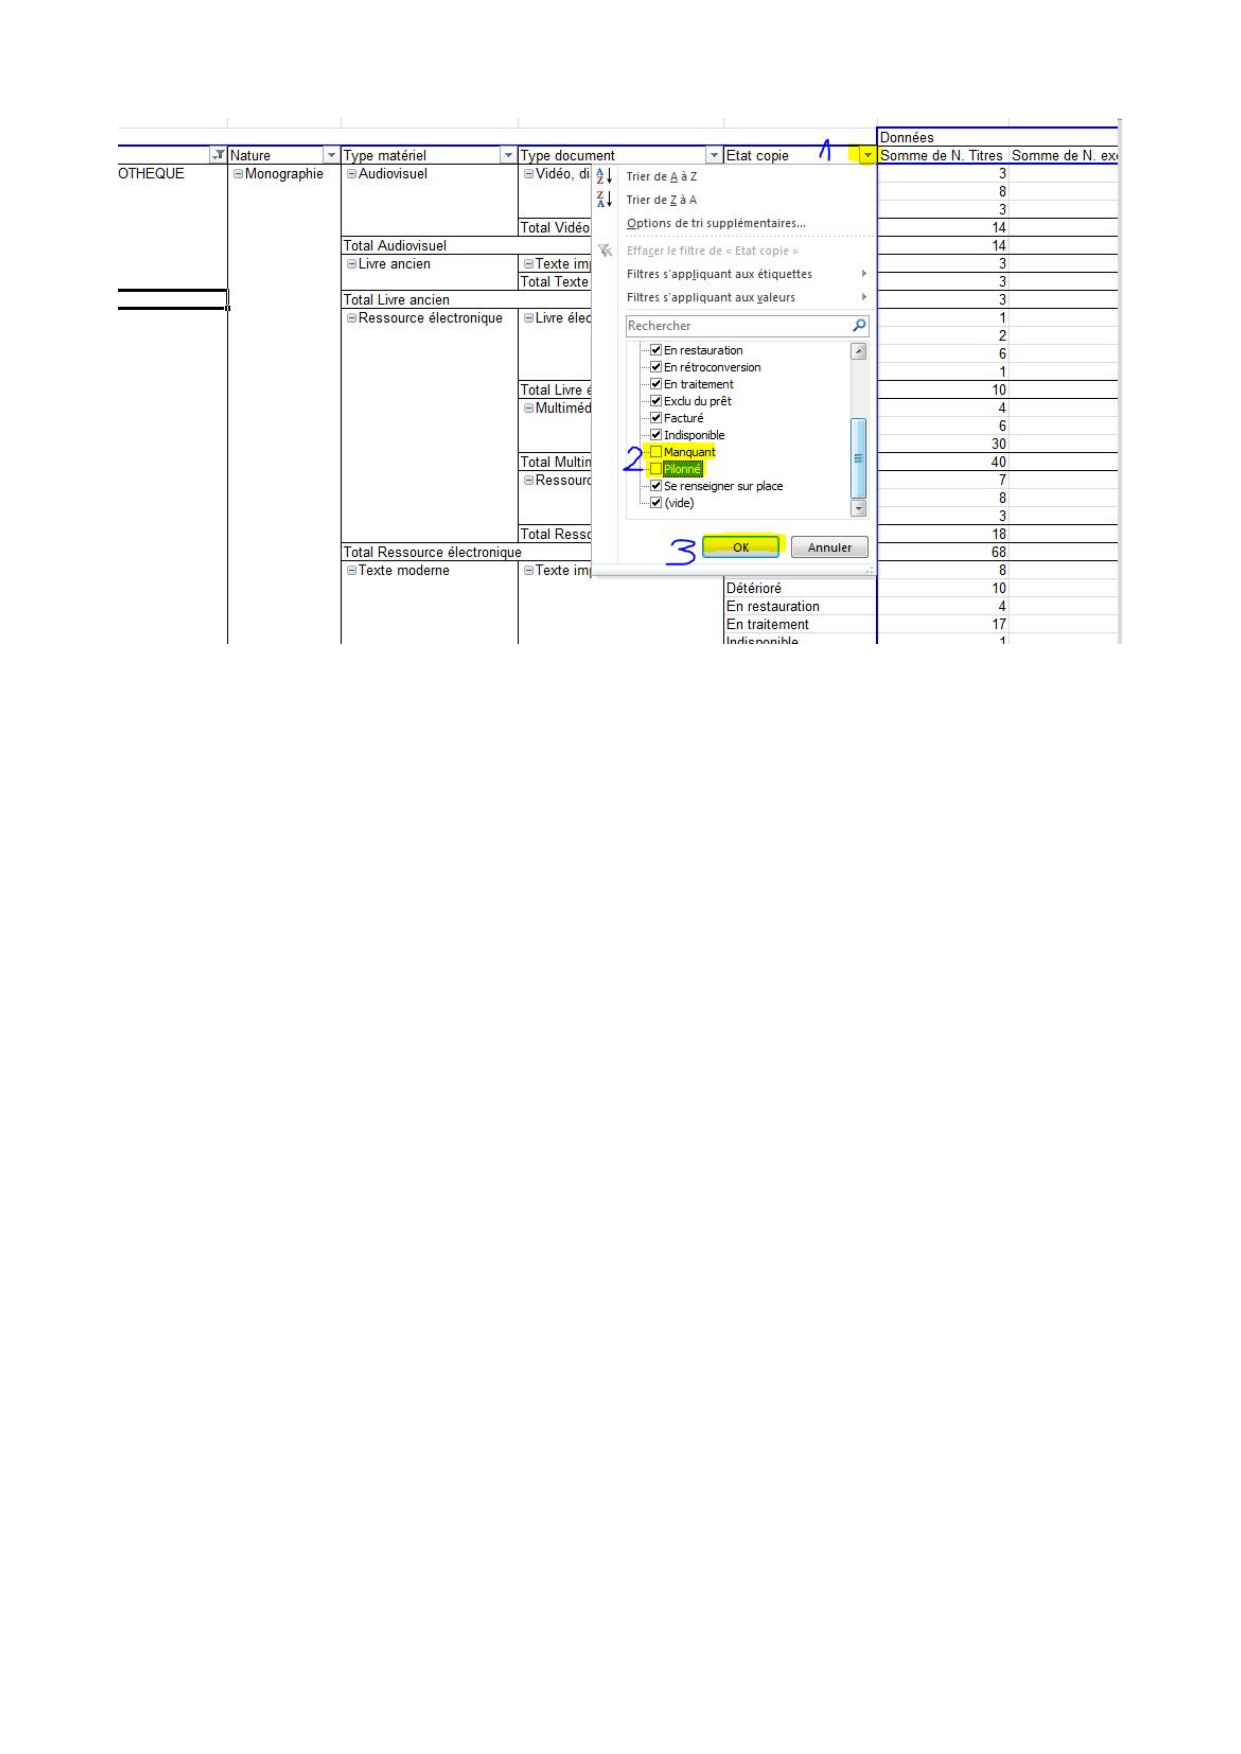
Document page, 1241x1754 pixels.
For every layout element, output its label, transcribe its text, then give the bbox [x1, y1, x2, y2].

text Quand vous ouvrirez les fichiers Excel, la plupart du temps il faudra travailler à partir de la première feuille qui s'appelle résumé. Il s'agit d'un tableau croisé dynamique qui résume les données extraites de Sebina (feuilles Testata et Stampa). Pour n'afficher que les données concernant votre bibliothèque, vous devez désélectionner toutes les bibliothèques avant de sélectionner la vôtre. Les autres sélections / désélections de valeurs dans les tableaux se font de la même manière, par exemple pour désélectionner les exemplaires pilonnés et manquants de l'inventaire, vous devez désélectionner les valeurs correspondantes sous “état de la copie” [118, 644, 1122, 731]
picture [118, 118, 1123, 644]
